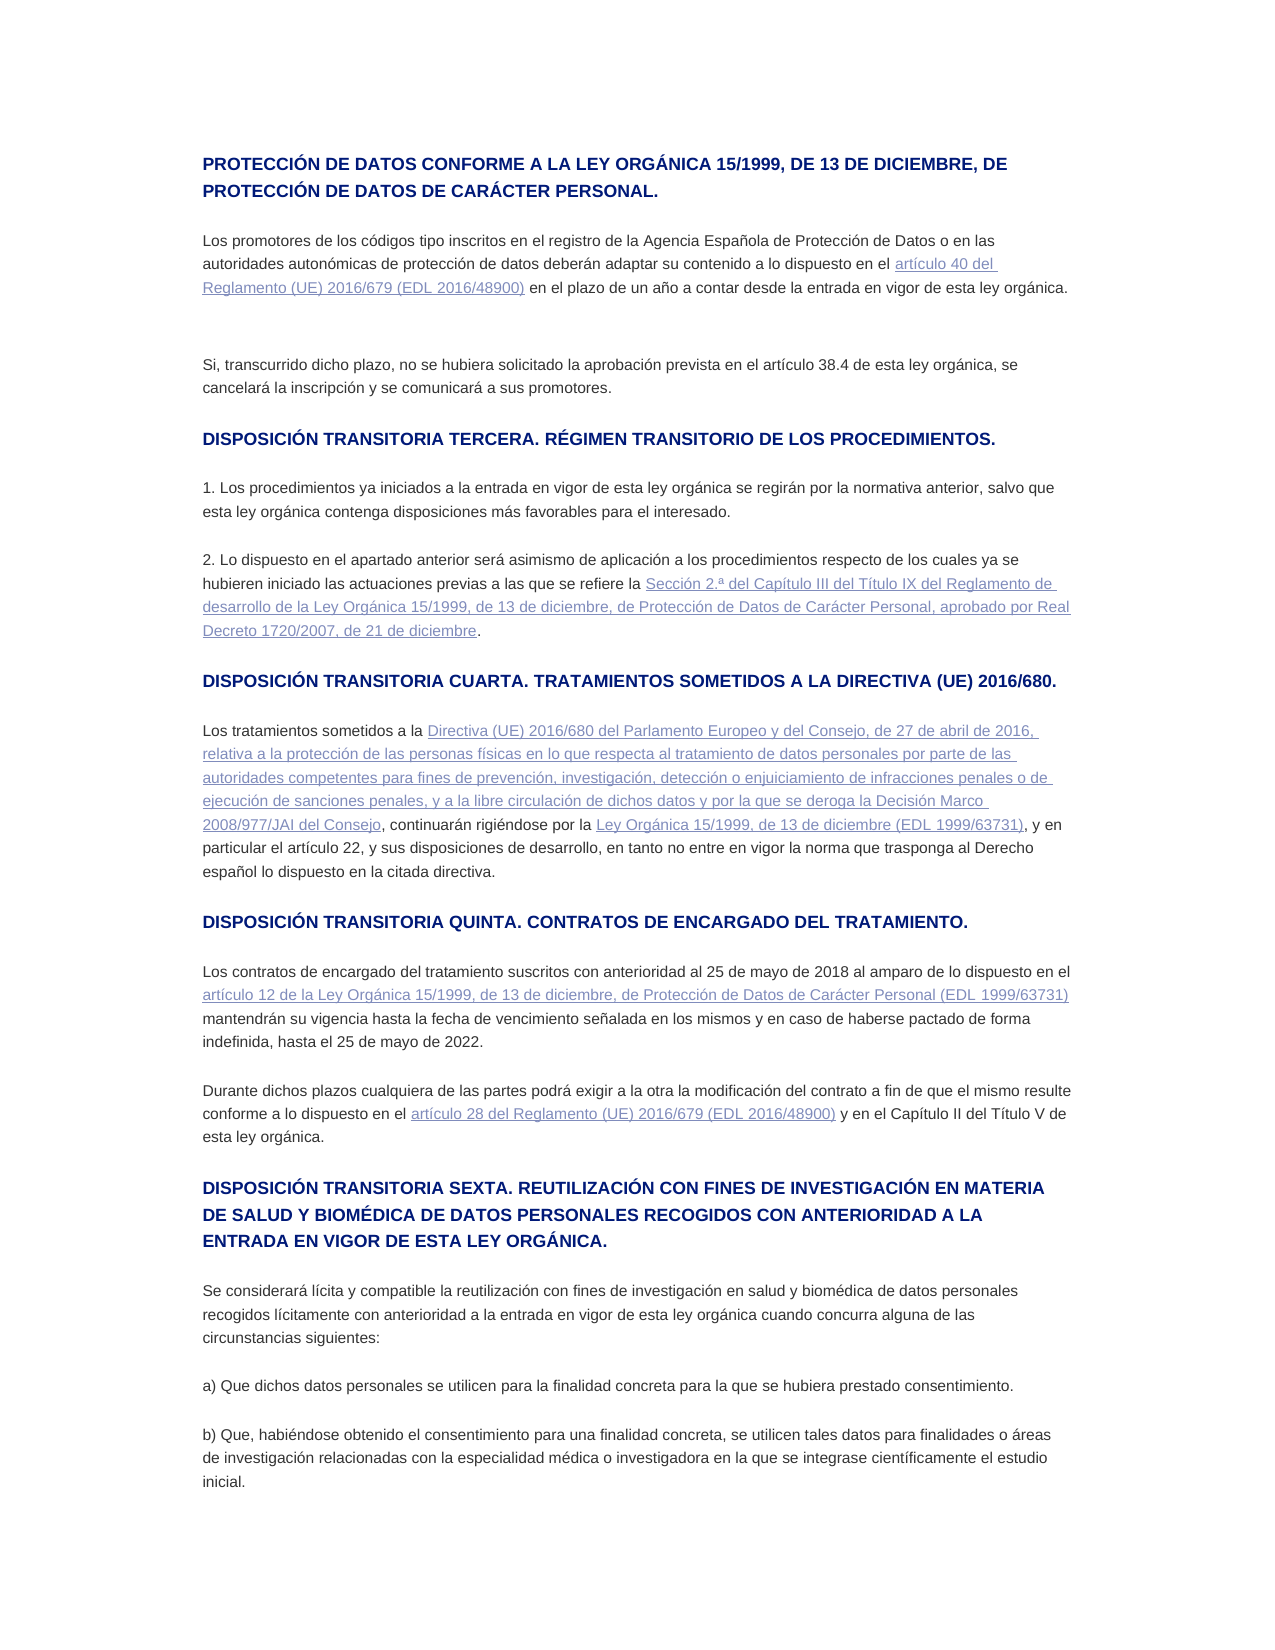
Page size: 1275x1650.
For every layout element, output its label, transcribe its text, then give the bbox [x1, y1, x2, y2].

text Durante dichos plazos cualquiera de las partes podrá exigir a la otra la modificación del contrato a fin de que el mismo resulte conforme a lo dispuesto en el artículo 28 del Reglamento (UE) 2016/679 (EDL 2016/48900) y en el Capítulo II del Título V de esta ley orgánica. [202, 1076, 1073, 1146]
text Si, transcurrido dicho plazo, no se hubiera solicitado la aprobación prevista en el artículo 38.4 de esta ley orgánica, se cancelará la inscripción y se comunicará a sus promotores. [202, 350, 1073, 397]
text Los contratos de encargado del tratamiento suscritos con anterioridad al 25 de mayo de 2018 al amparo de lo dispuesto en el artículo 12 de la Ley Orgánica 15/1999, de 13 de diciembre, de Protección de Datos de Carácter Personal (EDL 1999/63731) mantendrán su vigencia hasta la fecha de vencimiento señalada en los mismos y en caso de haberse pactado de forma indefinida, hasta el 25 de mayo de 2022. [202, 957, 1073, 1051]
text b) Que, habiéndose obtenido el consentimiento para una finalidad concreta, se utilicen tales datos para finalidades o áreas de investigación relacionadas con la especialidad médica o investigadora en la que se integrase científicamente el estudio inicial. [202, 1420, 1073, 1491]
text Los promotores de los códigos tipo inscritos en el registro de la Agencia Española de Protección de Datos o en las autoridades autonómicas de protección de datos deberán adaptar su contenido a lo dispuesto en el artículo 40 del Reglamento (UE) 2016/679 (EDL 2016/48900) en el plazo de un año a contar desde la entrada en vigor de esta ley orgánica. [202, 226, 1073, 325]
text Se considerará lícita y compatible la reutilización con fines de investigación en salud y biomédica de datos personales recogidos lícitamente con anterioridad a la entrada en vigor de esta ley orgánica cuando concurra alguna de las circunstancias siguientes: [202, 1276, 1073, 1347]
text Disposición transitoria cuarta. Tratamientos sometidos a la Directiva (UE) 2016/680. [202, 664, 1073, 691]
text Disposición transitoria quinta. Contratos de encargado del tratamiento. [202, 905, 1073, 932]
text protección de datos conforme a la Ley Orgánica 15/1999, de 13 de diciembre, de Protección de Datos de Carácter Personal. [202, 148, 1073, 201]
text 2. Lo dispuesto en el apartado anterior será asimismo de aplicación a los procedimientos respecto de los cuales ya se hubieren iniciado las actuaciones previas a las que se refiere la Sección 2.ª del Capítulo III del Título IX del Reglamento de desarrollo de la Ley Orgánica 15/1999, de 13 de diciembre, de Protección de Datos de Carácter Personal, aprobado por Real Decreto 1720/2007, de 21 de diciembre. [202, 546, 1073, 639]
text Disposición transitoria tercera. Régimen transitorio de los procedimientos. [202, 422, 1073, 449]
text a) Que dichos datos personales se utilicen para la finalidad concreta para la que se hubiera prestado consentimiento. [202, 1372, 1073, 1395]
text Disposición transitoria sexta. Reutilización con fines de investigación en materia de salud y biomédica de datos personales recogidos con anterioridad a la entrada en vigor de esta ley orgánica. [202, 1171, 1073, 1251]
text 1. Los procedimientos ya iniciados a la entrada en vigor de esta ley orgánica se regirán por la normativa anterior, salvo que esta ley orgánica contenga disposiciones más favorables para el interesado. [202, 474, 1073, 521]
text Los tratamientos sometidos a la Directiva (UE) 2016/680 del Parlamento Europeo y del Consejo, de 27 de abril de 2016, relativa a la protección de las personas físicas en lo que respecta al tratamiento de datos personales por parte de las autoridades competentes para fines de prevención, investigación, detección o enjuiciamiento de infracciones penales o de ejecución de sanciones penales, y a la libre circulación de dichos datos y por la que se deroga la Decisión Marco 2008/977/JAI del Consejo, continuarán rigiéndose por la Ley Orgánica 15/1999, de 13 de diciembre (EDL 1999/63731), y en particular el artículo 22, y sus disposiciones de desarrollo, en tanto no entre en vigor la norma que trasponga al Derecho español lo dispuesto en la citada directiva. [202, 716, 1073, 880]
